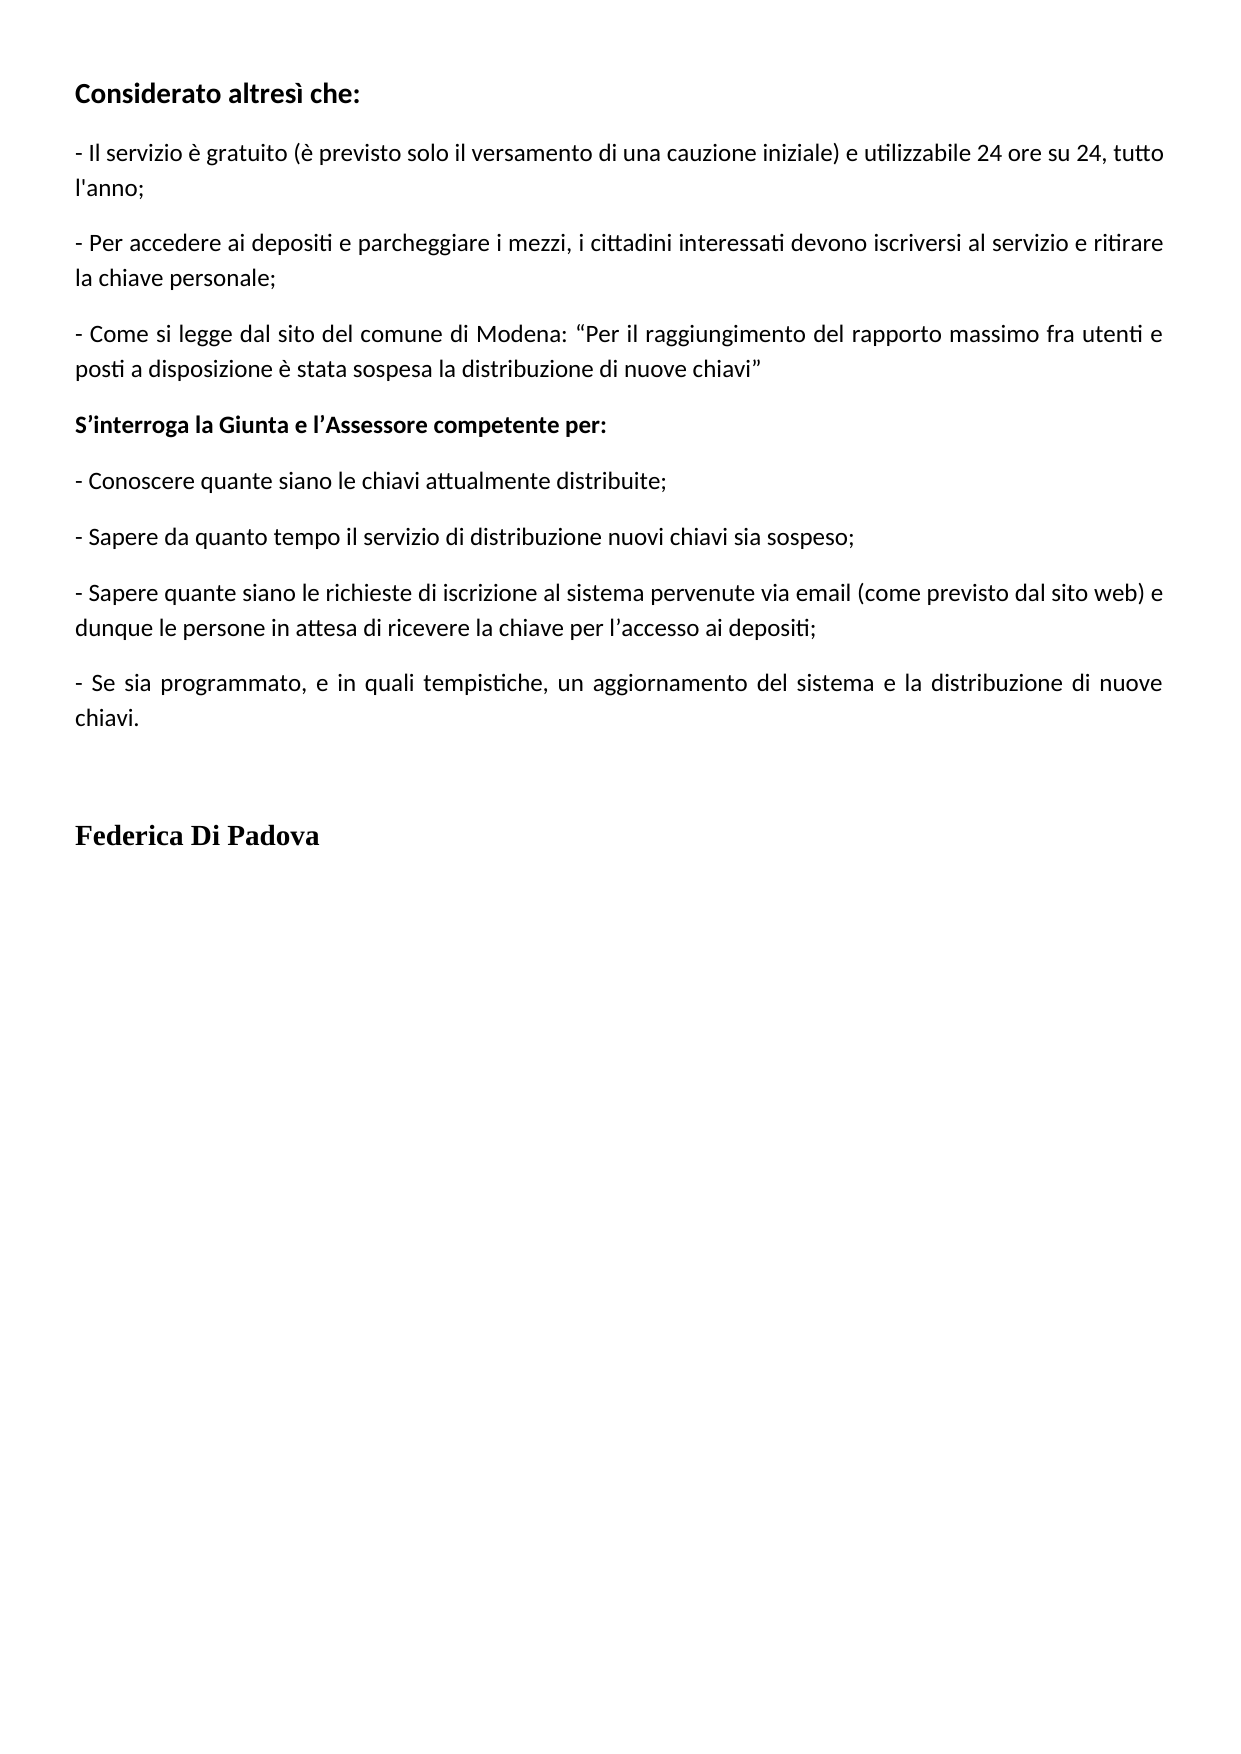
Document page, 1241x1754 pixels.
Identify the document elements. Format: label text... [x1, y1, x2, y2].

text Federica Di Padova [75, 818, 1165, 851]
text - Conoscere quante siano le chiavi attualmente distribuite; [75, 465, 1165, 496]
text - Come si legge dal sito del comune di Modena: “Per il raggiungimento del rapporto massimo fra utenti e posti a disposizione è stata sospesa la distribuzione di nuove chiavi” [75, 318, 1165, 384]
text S’interroga la Giunta e l’Assessore competente per: [75, 409, 1165, 440]
text - Sapere quante siano le richieste di iscrizione al sistema pervenute via email (come previsto dal sito web) e dunque le persone in attesa di ricevere la chiave per l’accesso ai depositi; [75, 577, 1165, 642]
text - Sapere da quanto tempo il servizio di distribuzione nuovi chiavi sia sospeso; [75, 521, 1165, 551]
text - Il servizio è gratuito (è previsto solo il versamento di una cauzione iniziale) e utilizzabile 24 ore su 24, tutto l'anno; [75, 137, 1165, 202]
text - Per accedere ai depositi e parcheggiare i mezzi, i cittadini interessati devono iscriversi al servizio e ritirare la chiave personale; [75, 228, 1165, 293]
text - Se sia programmato, e in quali tempistiche, un aggiornamento del sistema e la distribuzione di nuove chiavi. [75, 668, 1165, 733]
text Considerato altresì che: [75, 75, 1165, 111]
